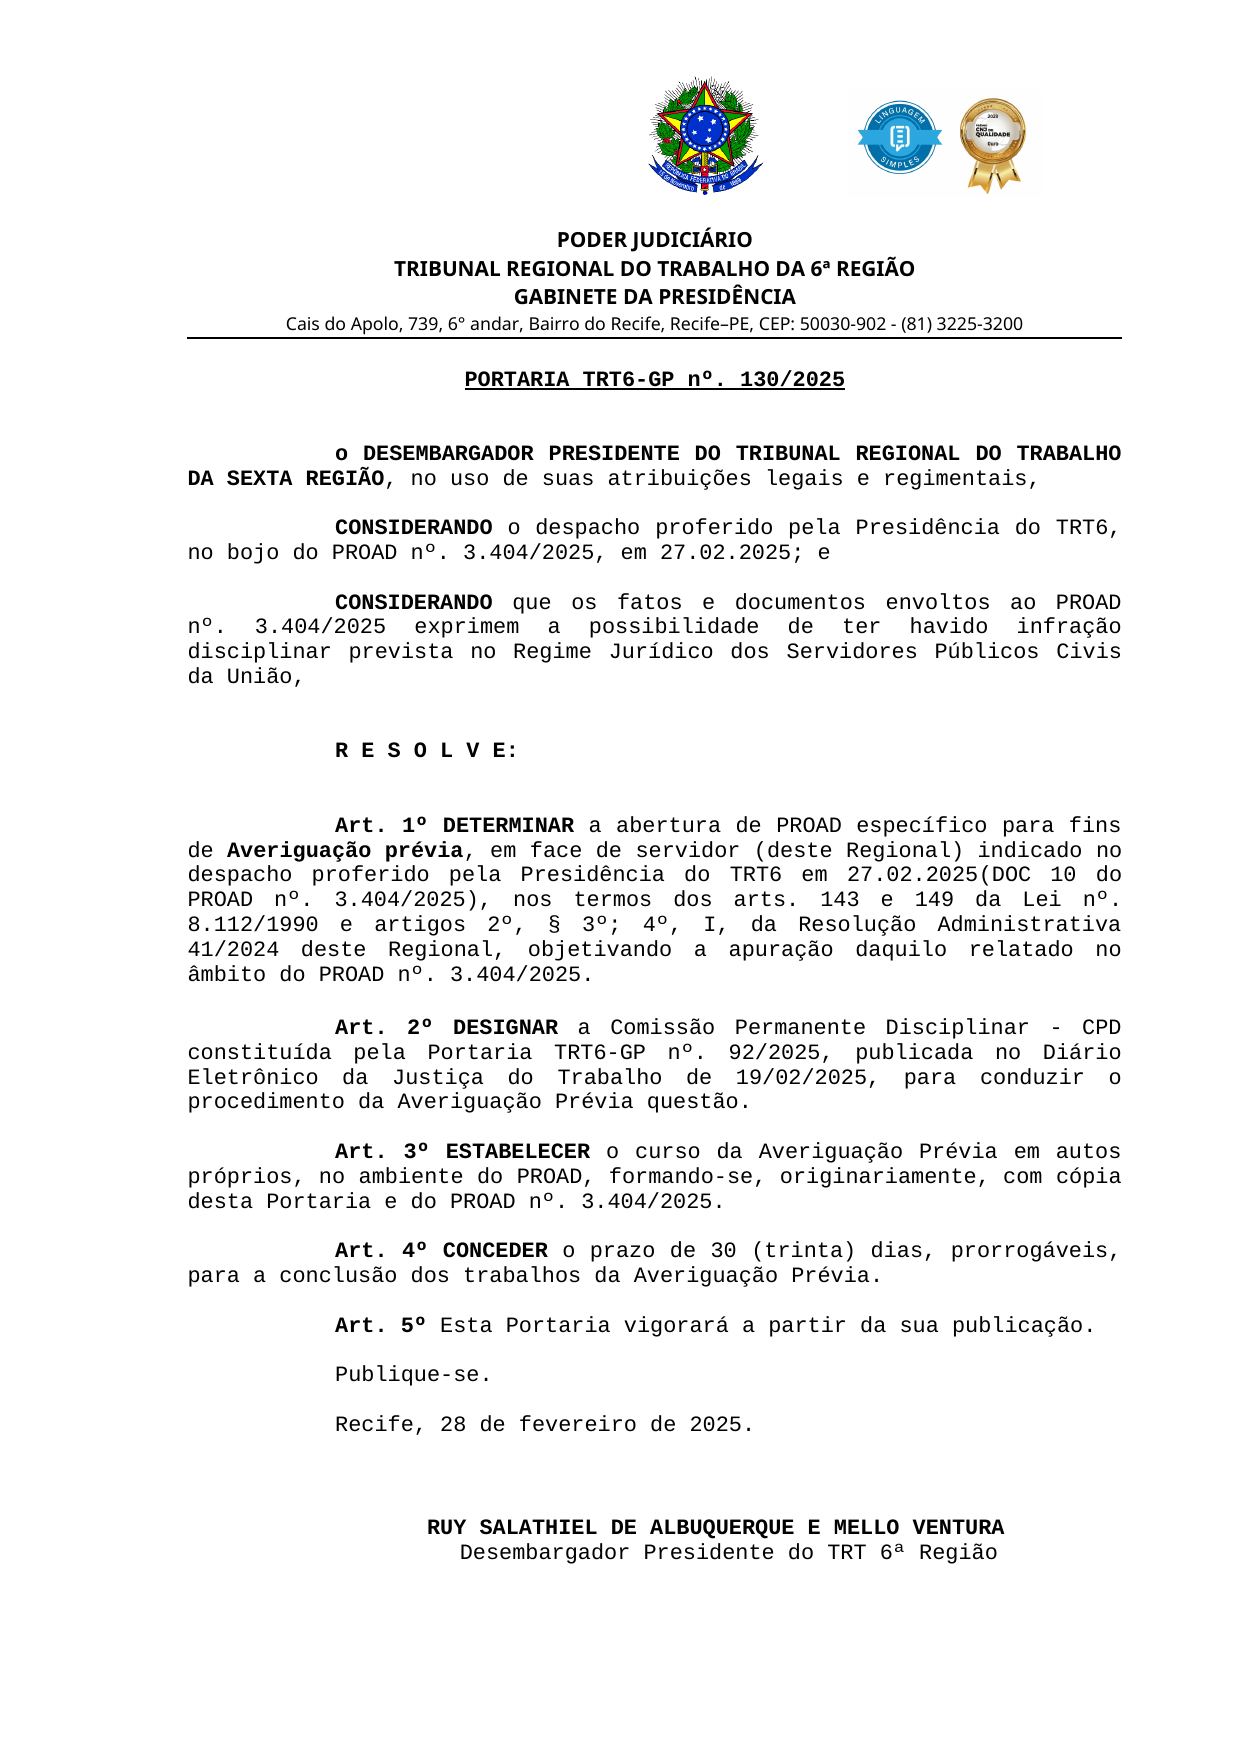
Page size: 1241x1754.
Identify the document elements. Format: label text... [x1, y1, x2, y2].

picture [847, 89, 1042, 197]
text Art. 2º DESIGNAR a Comissão Permanente Disciplinar - CPD constituída pela Portaria TRT6-GP nº. 92/2025, publicada no Diário Eletrônico da Justiça do Trabalho de 19/02/2025, para conduzir o procedimento da Averiguação Prévia questão. [187, 1016, 1122, 1115]
text o DESEMBARGADOR PRESIDENTE DO TRIBUNAL REGIONAL DO TRABALHO DA SEXTA REGIÃO, no uso de suas atribuições legais e regimentais, [187, 442, 1122, 492]
text CONSIDERANDO que os fatos e documentos envoltos ao PROAD nº. 3.404/2025 exprimem a possibilidade de ter havido infração disciplinar prevista no Regime Jurídico dos Servidores Públicos Civis da União, [187, 591, 1122, 690]
text Desembargador Presidente do TRT 6ª Região [281, 1541, 1122, 1566]
text Publique-se. [187, 1363, 1122, 1388]
picture [642, 73, 766, 197]
text PORTARIA TRT6-GP nº. 130/2025 [187, 368, 1122, 392]
text Recife, 28 de fevereiro de 2025. [187, 1413, 1122, 1438]
text Art. 1º DETERMINAR a abertura de PROAD específico para fins de Averiguação prévia, em face de servidor (deste Regional) indicado no despacho proferido pela Presidência do TRT6 em 27.02.2025(DOC 10 do PROAD nº. 3.404/2025), nos termos dos arts. 143 e 149 da Lei nº. 8.112/1990 e artigos 2º, § 3º; 4º, I, da Resolução Administrativa 41/2024 deste Regional, objetivando a apuração daquilo relatado no âmbito do PROAD nº. 3.404/2025. [187, 814, 1122, 987]
text Art. 3º ESTABELECER o curso da Averiguação Prévia em autos próprios, no ambiente do PROAD, formando-se, originariamente, com cópia desta Portaria e do PROAD nº. 3.404/2025. [187, 1140, 1122, 1214]
text Art. 4º CONCEDER o prazo de 30 (trinta) dias, prorrogáveis, para a conclusão dos trabalhos da Averiguação Prévia. [187, 1239, 1122, 1289]
text CONSIDERANDO o despacho proferido pela Presidência do TRT6, no bojo do PROAD nº. 3.404/2025, em 27.02.2025; e [187, 516, 1122, 566]
text R E S O L V E: [187, 739, 1122, 764]
text Art. 5º Esta Portaria vigorará a partir da sua publicação. [187, 1314, 1122, 1338]
text RUY SALATHIEL DE ALBUQUERQUE E MELLO VENTURA [281, 1516, 1122, 1541]
